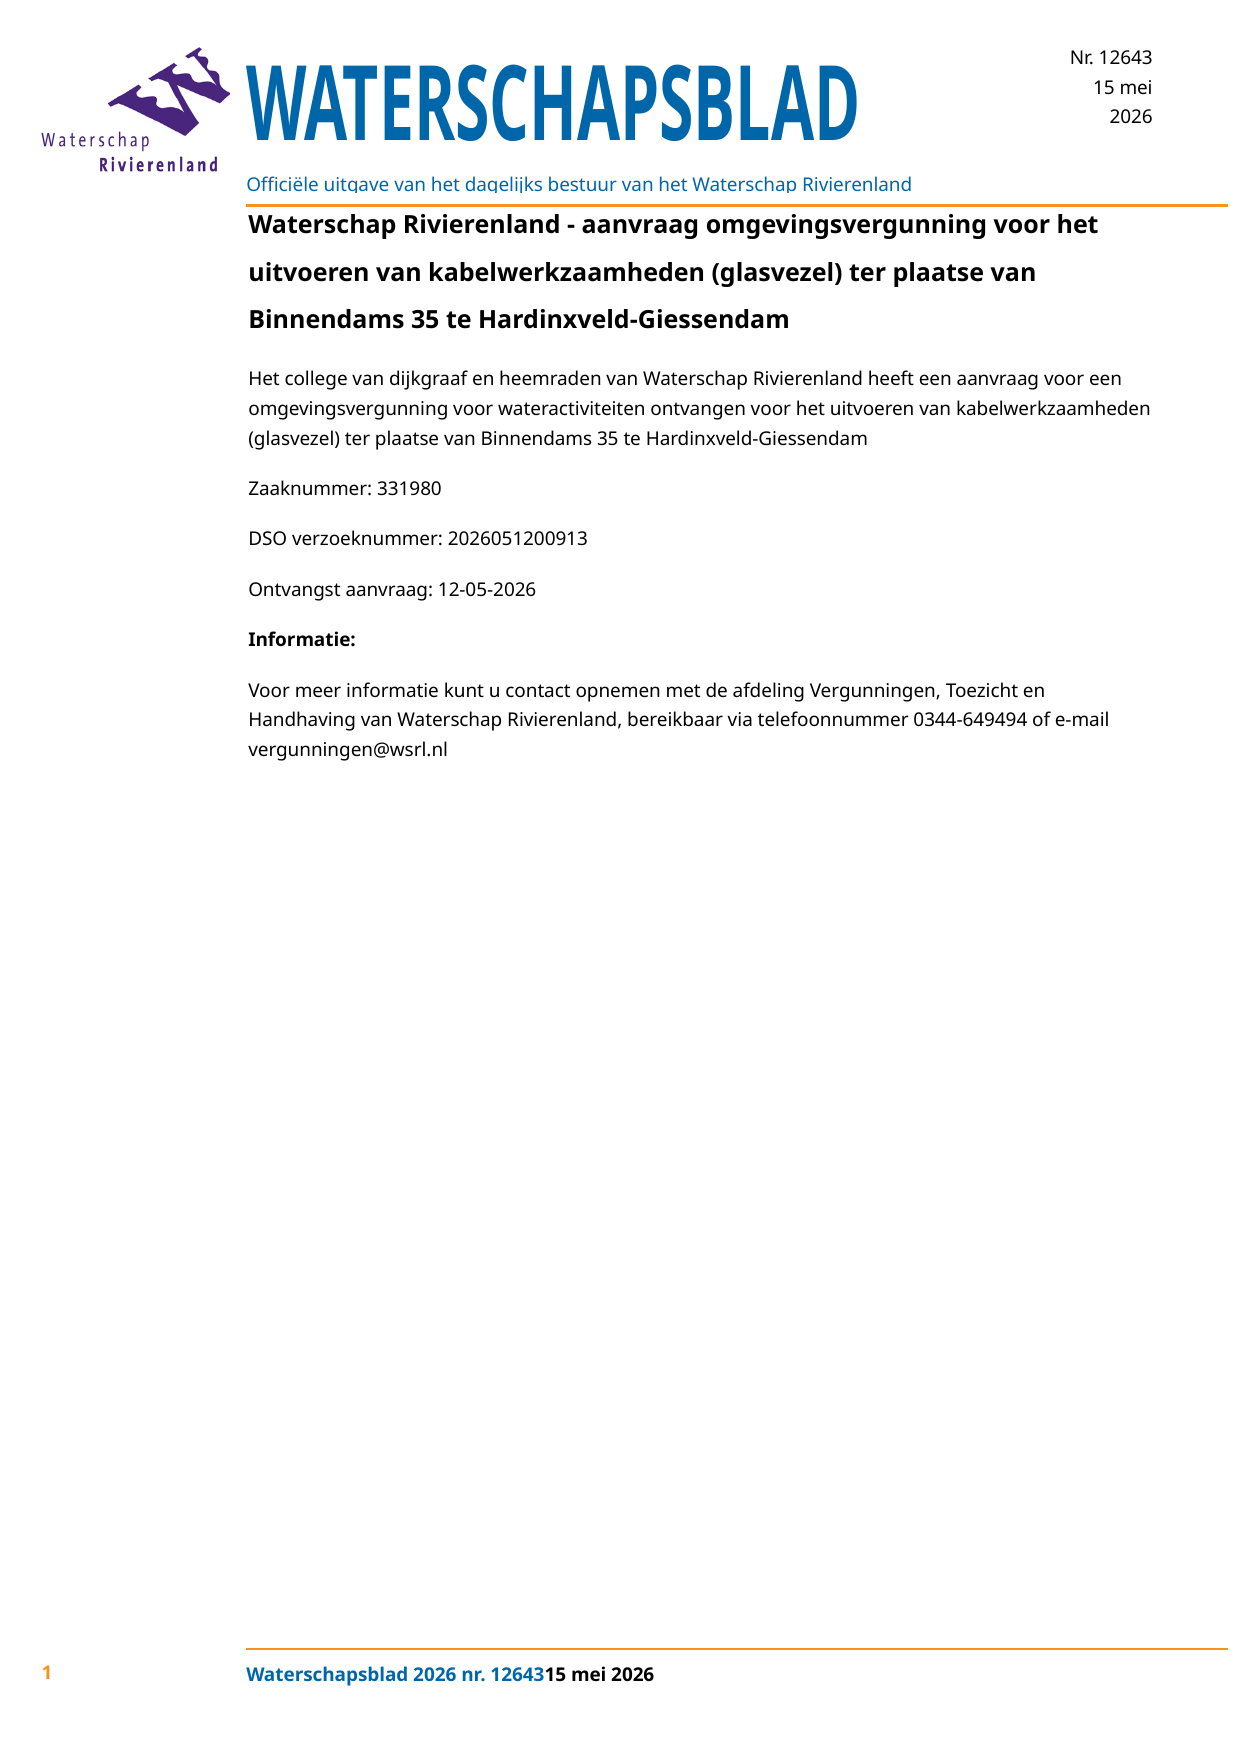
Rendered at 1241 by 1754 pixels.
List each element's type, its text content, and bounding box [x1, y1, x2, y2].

picture [41, 47, 231, 172]
text Ontvangst aanvraag: 12-05-2026 [248, 576, 1152, 602]
text Waterschap Rivierenland - aanvraag omgevingsvergunning voor het uitvoeren van kabelwerkzaamheden (glasvezel) ter plaatse van Binnendams 35 te Hardinxveld-Giessendam [248, 207, 1152, 336]
text Informatie: [248, 626, 1152, 652]
text Zaaknummer: 331980 [248, 475, 1152, 501]
text Het college van dijkgraaf en heemraden van Waterschap Rivierenland heeft een aanvraag voor een omgevingsvergunning voor wateractiviteiten ontvangen voor het uitvoeren van kabelwerkzaamheden (glasvezel) ter plaatse van Binnendams 35 te Hardinxveld-Giessendam [248, 366, 1152, 450]
text Voor meer informatie kunt u contact opnemen met de afdeling Vergunningen, Toezicht en Handhaving van Waterschap Rivierenland, bereikbaar via telefoonnummer 0344-649494 of e-mail vergunningen@wsrl.nl [248, 677, 1152, 762]
text DSO verzoeknummer: 2026051200913 [248, 526, 1152, 551]
